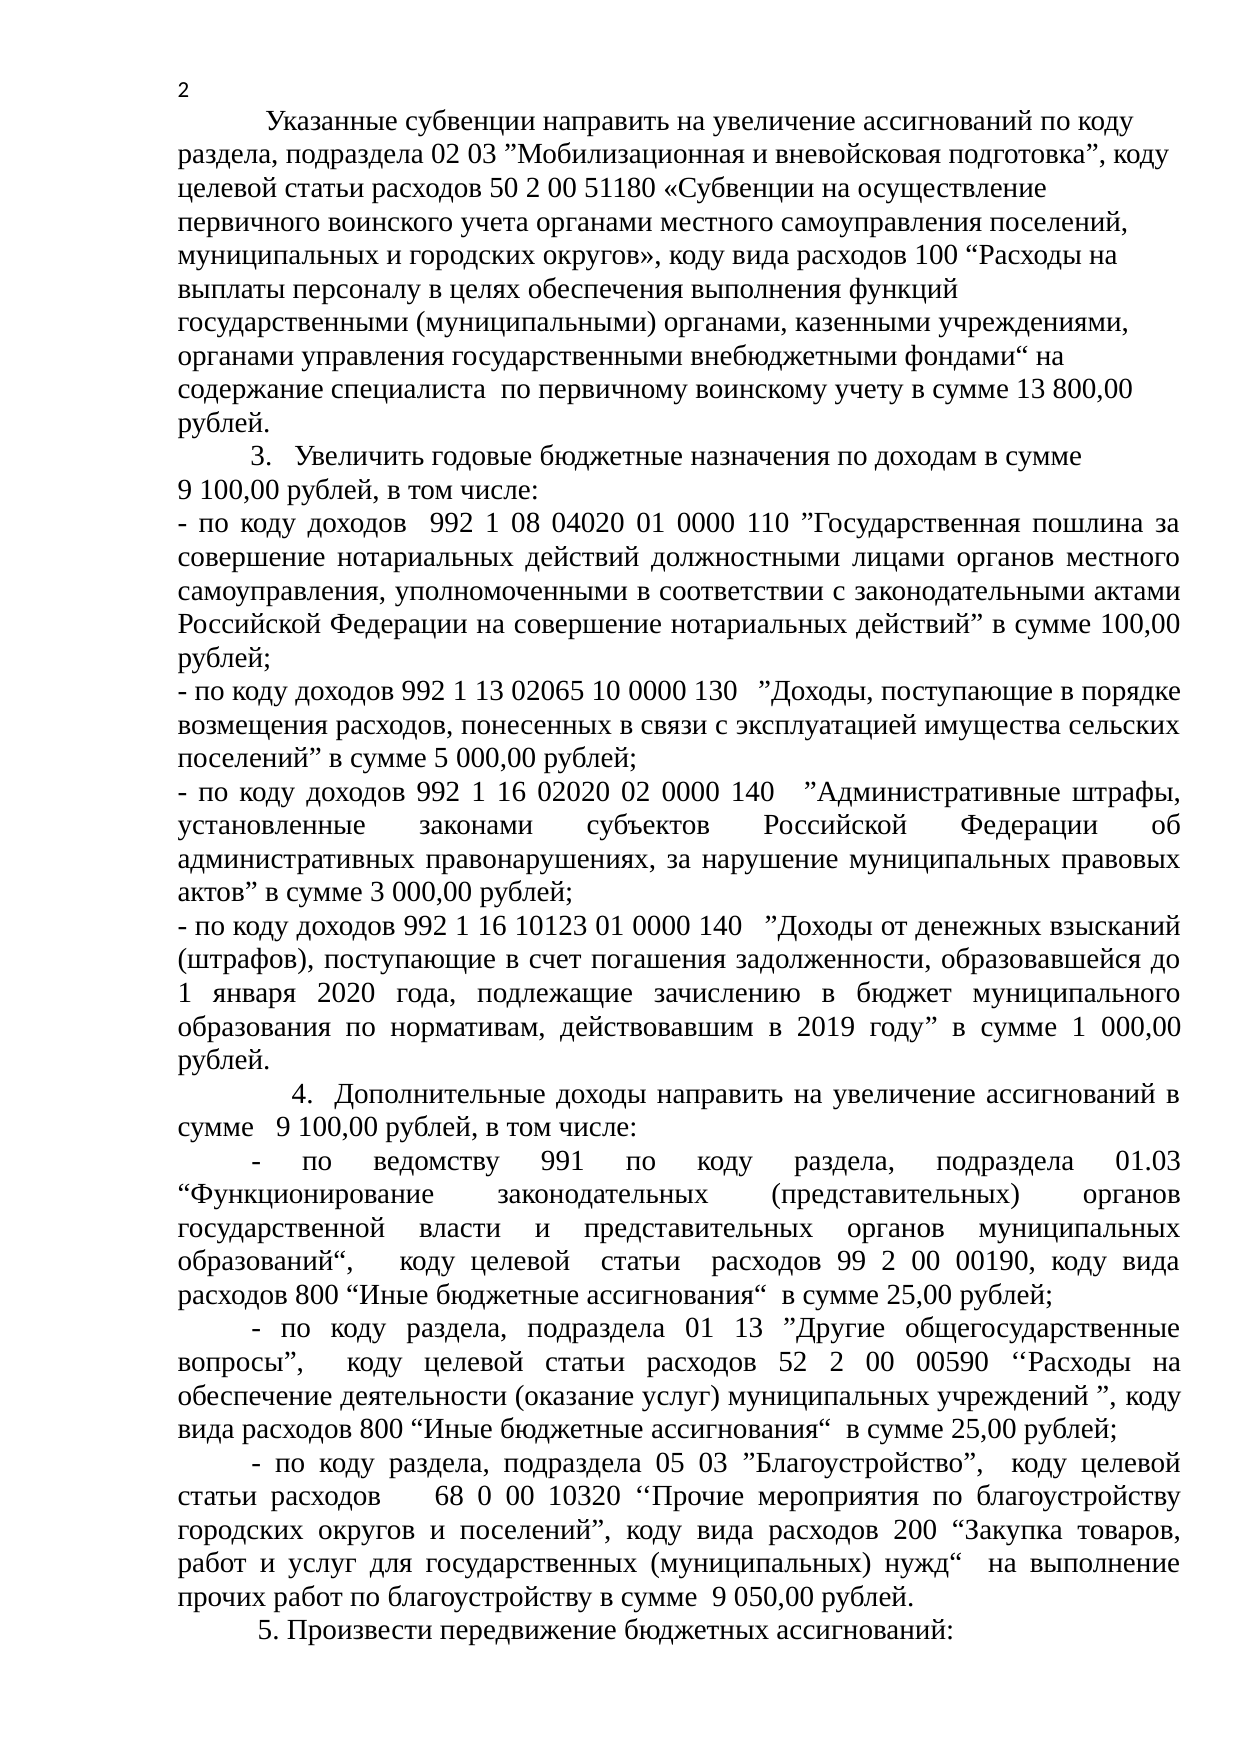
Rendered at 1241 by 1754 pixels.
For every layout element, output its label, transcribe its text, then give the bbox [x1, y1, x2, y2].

text 9 100,00 рублей, в том числе: [177, 472, 1181, 506]
text 5. Произвести передвижение бюджетных ассигнований: [177, 1612, 1181, 1646]
text - по коду доходов 992 1 16 10123 01 0000 140 ”Доходы от денежных взысканий (штрафов), поступающие в счет погашения задолженности, образовавшейся до 1 января 2020 года, подлежащие зачислению в бюджет муниципального образования по нормативам, действовавшим в 2019 году” в сумме 1 000,00 рублей. [177, 908, 1181, 1076]
text - по коду раздела, подраздела 05 03 ”Благоустройство”, коду целевой статьи расходов 68 0 00 10320 ‘‘Прочие мероприятия по благоустройству городских округов и поселений”, коду вида расходов 200 “Закупка товаров, работ и услуг для государственных (муниципальных) нужд“ на выполнение прочих работ по благоустройству в сумме 9 050,00 рублей. [177, 1445, 1181, 1612]
text - по коду доходов 992 1 08 04020 01 0000 110 ”Государственная пошлина за совершение нотариальных действий должностными лицами органов местного самоуправления, уполномоченными в соответствии с законодательными актами Российской Федерации на совершение нотариальных действий” в сумме 100,00 рублей; [177, 506, 1181, 673]
text - по коду доходов 992 1 16 02020 02 0000 140 ”Административные штрафы, установленные законами субъектов Российской Федерации об административных правонарушениях, за нарушение муниципальных правовых актов” в сумме 3 000,00 рублей; [177, 774, 1181, 908]
text 3. Увеличить годовые бюджетные назначения по доходам в сумме [177, 438, 1181, 472]
text Указанные субвенции направить на увеличение ассигнований по коду раздела, подраздела 02 03 ”Мобилизационная и вневойсковая подготовка”, коду целевой статьи расходов 50 2 00 51180 «Субвенции на осуществление первичного воинского учета органами местного самоуправления поселений, муниципальных и городских округов», коду вида расходов 100 “Расходы на выплаты персоналу в целях обеспечения выполнения функций государственными (муниципальными) органами, казенными учреждениями, органами управления государственными внебюджетными фондами“ на содержание специалиста по первичному воинскому учету в сумме 13 800,00 рублей. [177, 103, 1181, 438]
text - по ведомству 991 по коду раздела, подраздела 01.03 “Функционирование законодательных (представительных) органов государственной власти и представительных органов муниципальных образований“, коду целевой статьи расходов 99 2 00 00190, коду вида расходов 800 “Иные бюджетные ассигнования“ в сумме 25,00 рублей; [177, 1143, 1181, 1311]
text - по коду доходов 992 1 13 02065 10 0000 130 ”Доходы, поступающие в порядке возмещения расходов, понесенных в связи с эксплуатацией имущества сельских поселений” в сумме 5 000,00 рублей; [177, 673, 1181, 774]
text 4. Дополнительные доходы направить на увеличение ассигнований в сумме 9 100,00 рублей, в том числе: [177, 1076, 1181, 1143]
text - по коду раздела, подраздела 01 13 ”Другие общегосударственные вопросы”, коду целевой статьи расходов 52 2 00 00590 ‘‘Расходы на обеспечение деятельности (оказание услуг) муниципальных учреждений ”, коду вида расходов 800 “Иные бюджетные ассигнования“ в сумме 25,00 рублей; [177, 1311, 1181, 1445]
